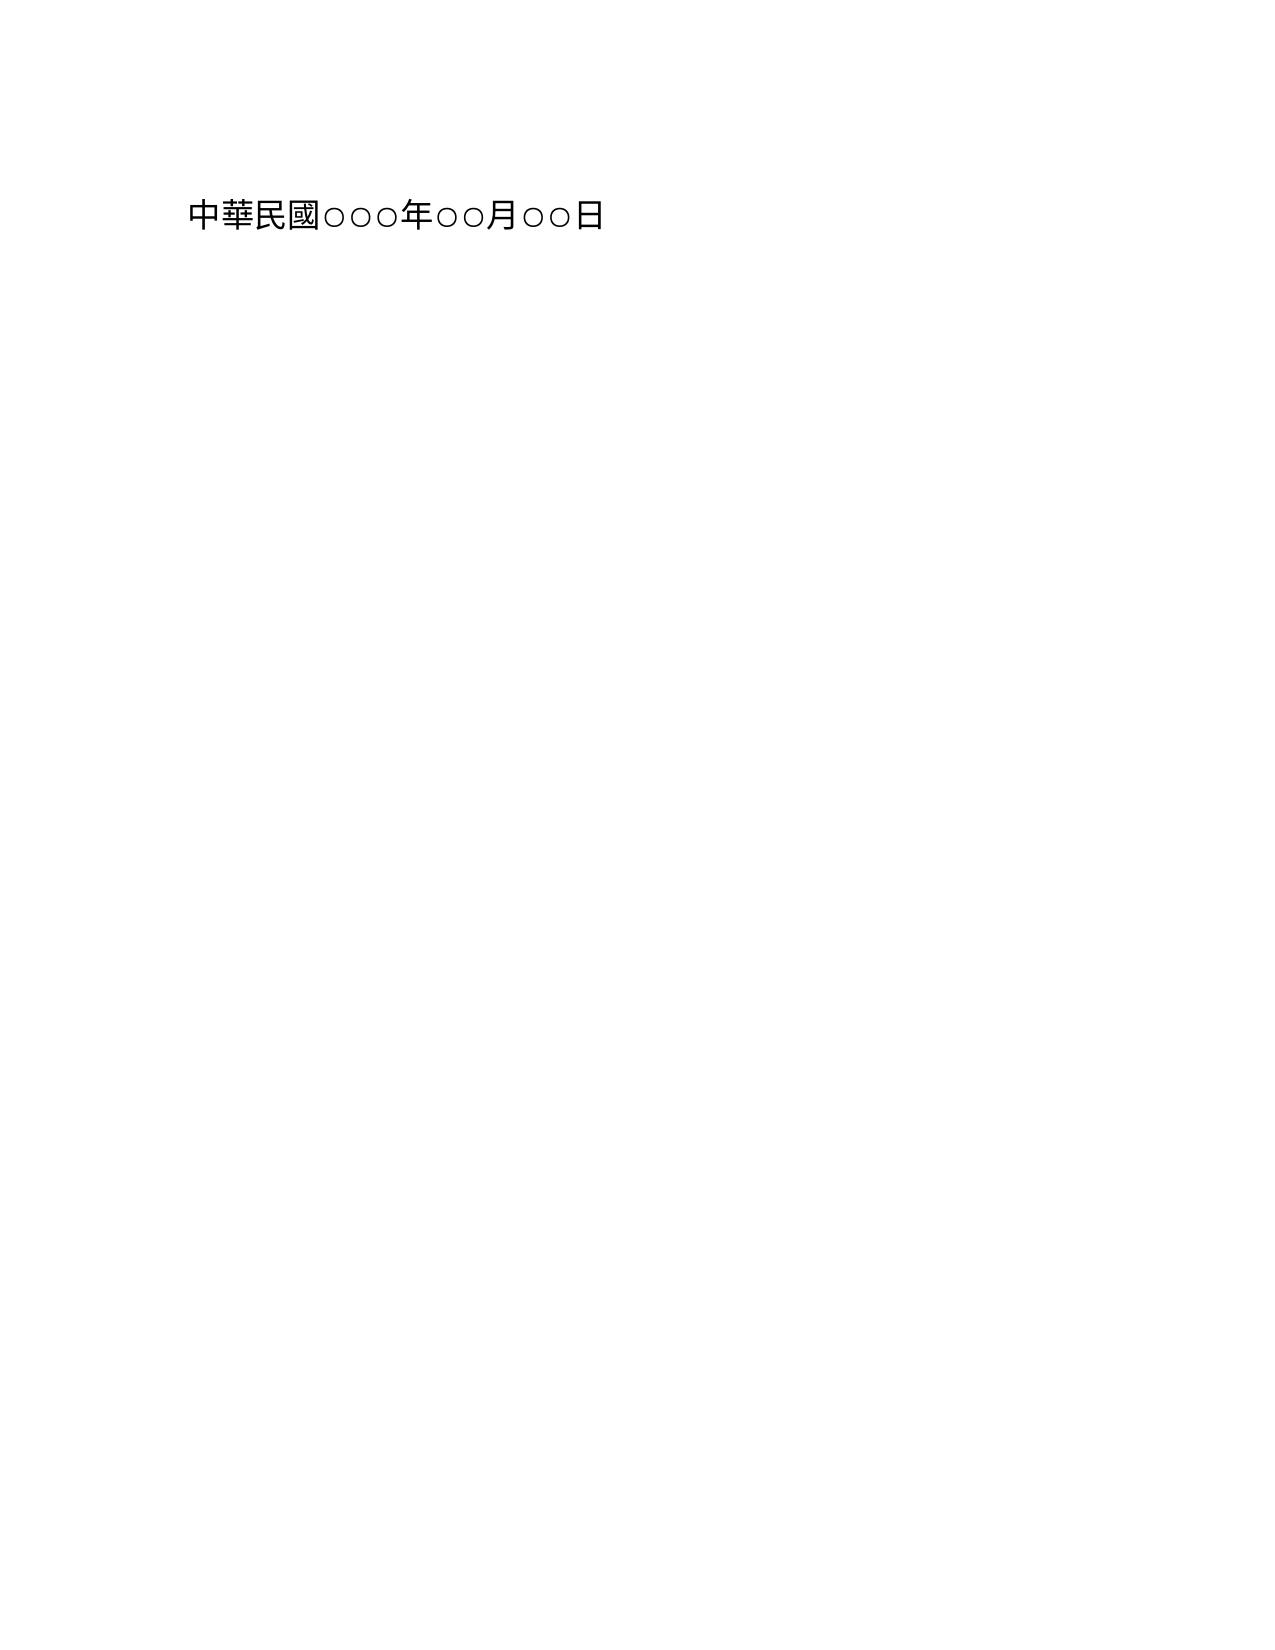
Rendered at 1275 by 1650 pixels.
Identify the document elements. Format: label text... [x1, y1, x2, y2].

text 中華民國年月日 [187, 188, 1087, 237]
